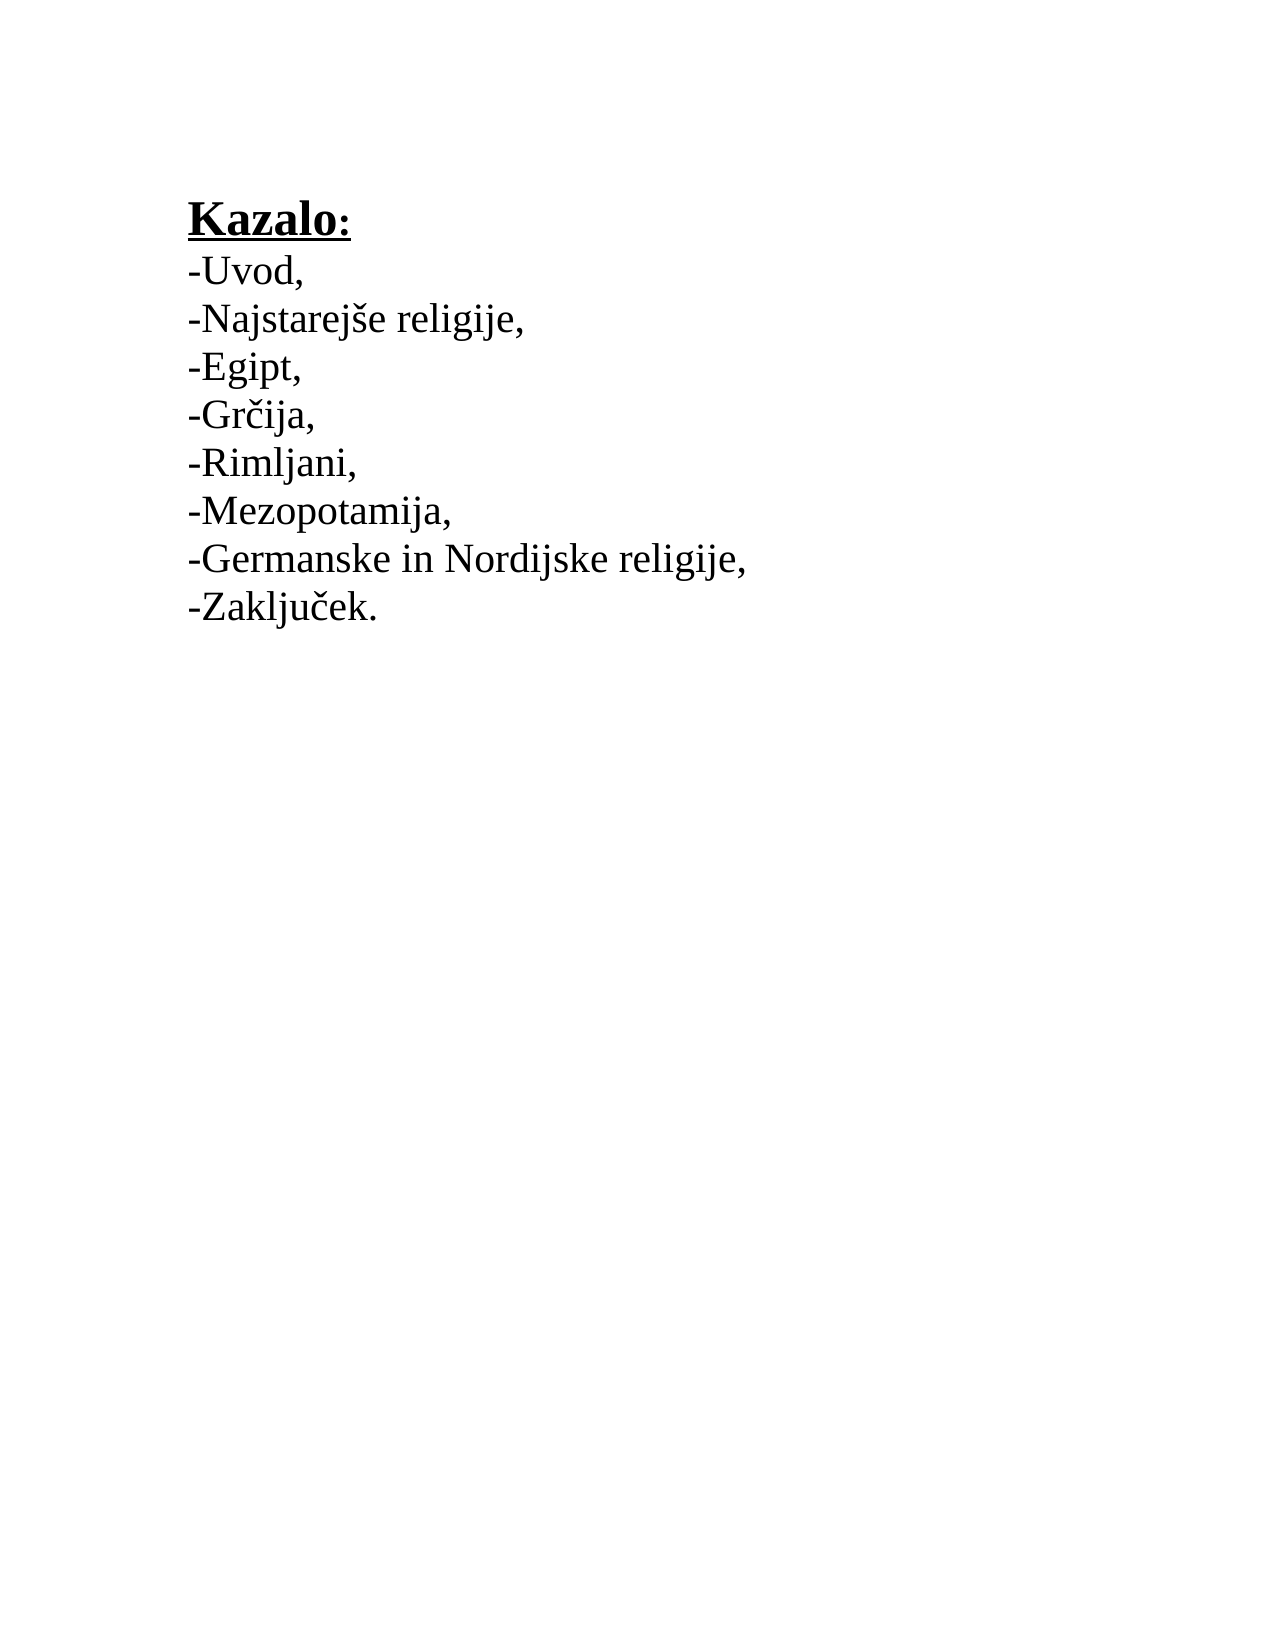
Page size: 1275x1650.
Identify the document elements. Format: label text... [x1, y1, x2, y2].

text -Zaključek. [187, 581, 1087, 629]
text -Mezopotamija, [187, 485, 1087, 533]
text -Germanske in Nordijske religije, [187, 533, 1087, 581]
text -Egipt, [187, 342, 1087, 389]
text -Uvod, [187, 246, 1087, 294]
text -Najstarejše religije, [187, 294, 1087, 342]
text -Rimljani, [187, 437, 1087, 485]
text -Grčija, [187, 389, 1087, 437]
text Kazalo: [187, 188, 1087, 246]
